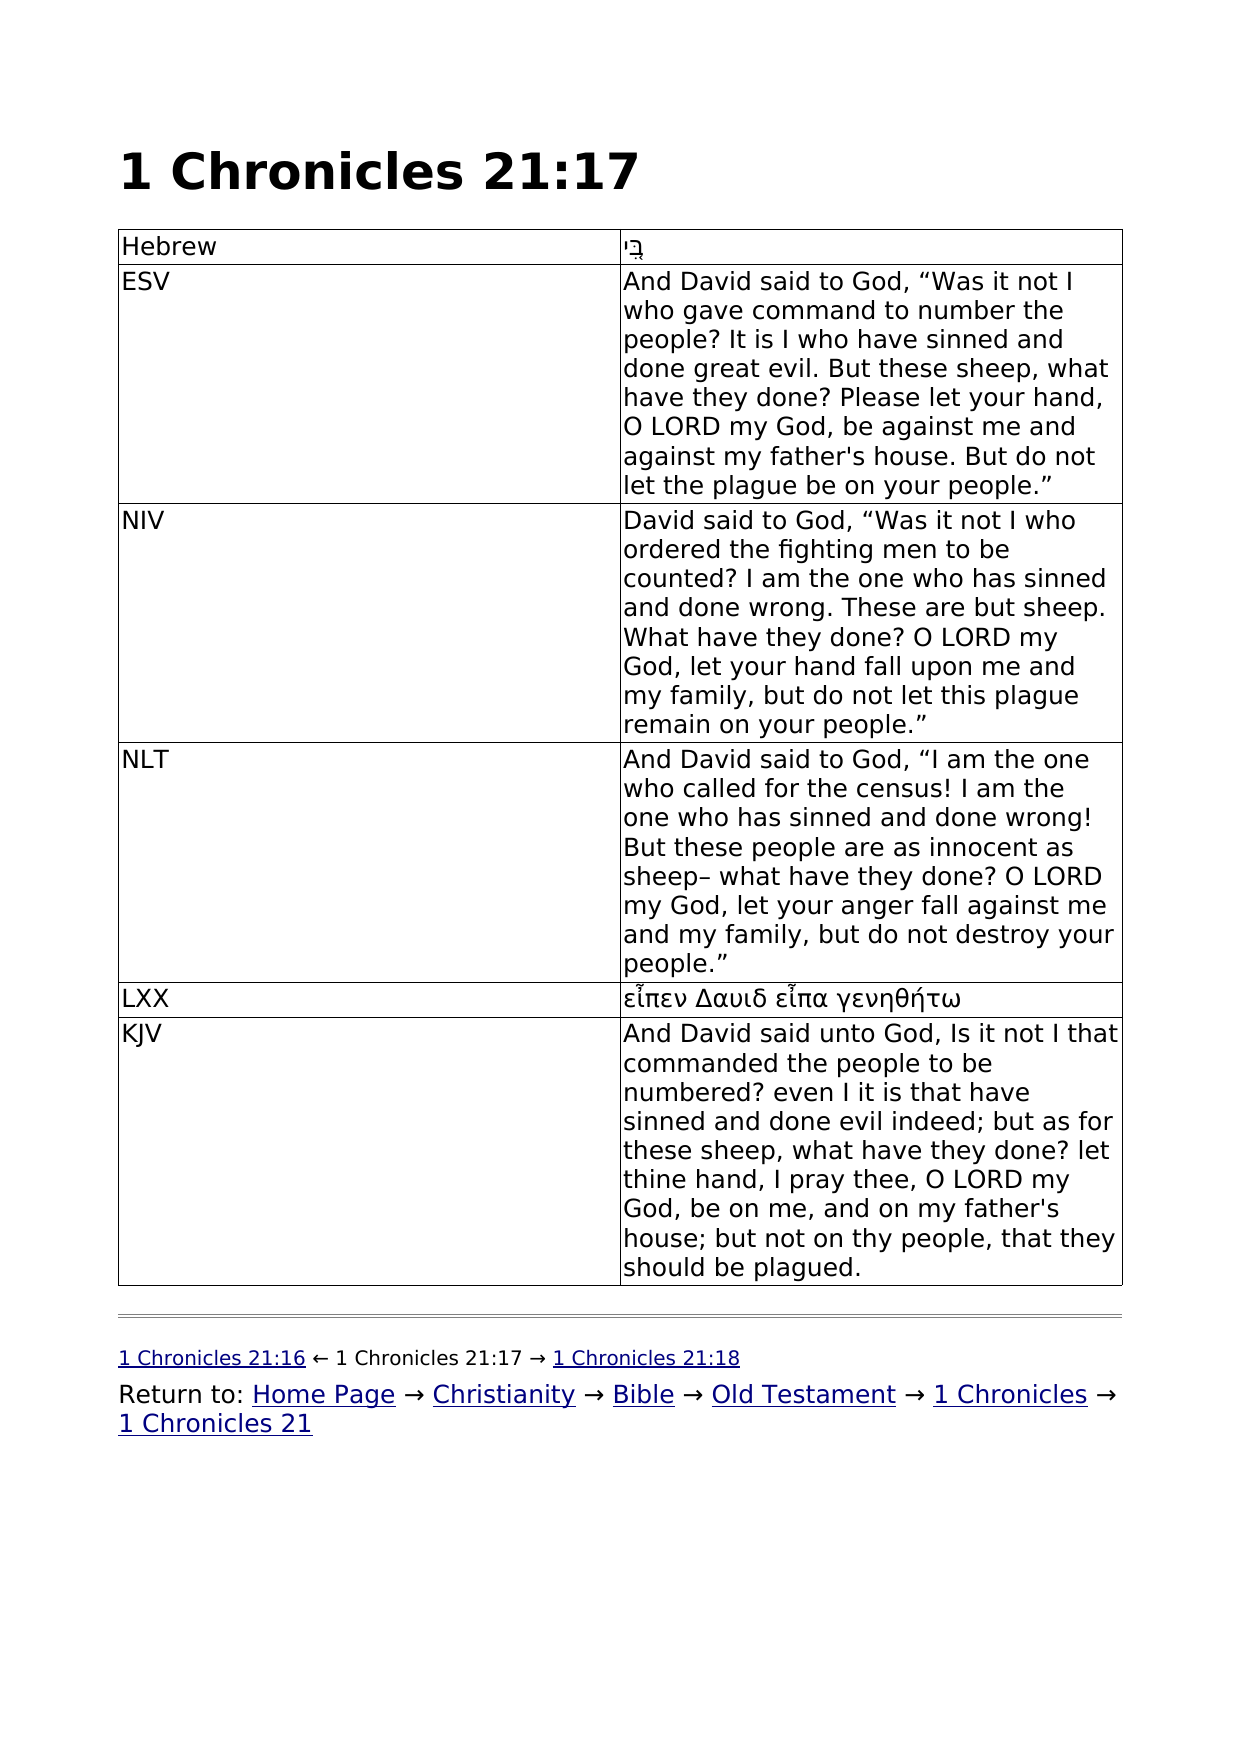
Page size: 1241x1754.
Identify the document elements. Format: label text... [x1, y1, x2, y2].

table_cell And David said to God, “Was it not I who gave command to number the people? It is I who have sinned and done great evil. But these sheep, what have they done? Please let your hand, O LORD my God, be against me and against my father's house. But do not let the plague be on your people.” [621, 265, 1122, 503]
table_header בִּ֚י [621, 230, 1122, 264]
table_cell εἶπεν Δαυιδ εἶπα γενηθήτω [621, 983, 1122, 1017]
table_cell LXX [119, 983, 620, 1017]
text Return to: Home Page → Christianity → Bible → Old Testament → 1 Chronicles → 1 Chronicles 21 [118, 1380, 1122, 1439]
table_cell NIV [119, 504, 620, 742]
subtitle 1 Chronicles 21:17 [118, 143, 1122, 201]
table_cell And David said to God, “I am the one who called for the census! I am the one who has sinned and done wrong! But these people are as innocent as sheep– what have they done? O LORD my God, let your anger fall against me and my family, but do not destroy your people.” [621, 743, 1122, 982]
table_cell KJV [119, 1018, 620, 1285]
table_cell David said to God, “Was it not I who ordered the fighting men to be counted? I am the one who has sinned and done wrong. These are but sheep. What have they done? O LORD my God, let your hand fall upon me and my family, but do not let this plague remain on your people.” [621, 504, 1122, 742]
table_cell ESV [119, 265, 620, 503]
table_cell NLT [119, 743, 620, 982]
text 1 Chronicles 21:16 ← 1 Chronicles 21:17 → 1 Chronicles 21:18 [118, 1346, 1122, 1380]
table_cell And David said unto God, Is it not I that commanded the people to be numbered? even I it is that have sinned and done evil indeed; but as for these sheep, what have they done? let thine hand, I pray thee, O LORD my God, be on me, and on my father's house; but not on thy people, that they should be plagued. [621, 1018, 1122, 1285]
table_header Hebrew [119, 230, 620, 264]
